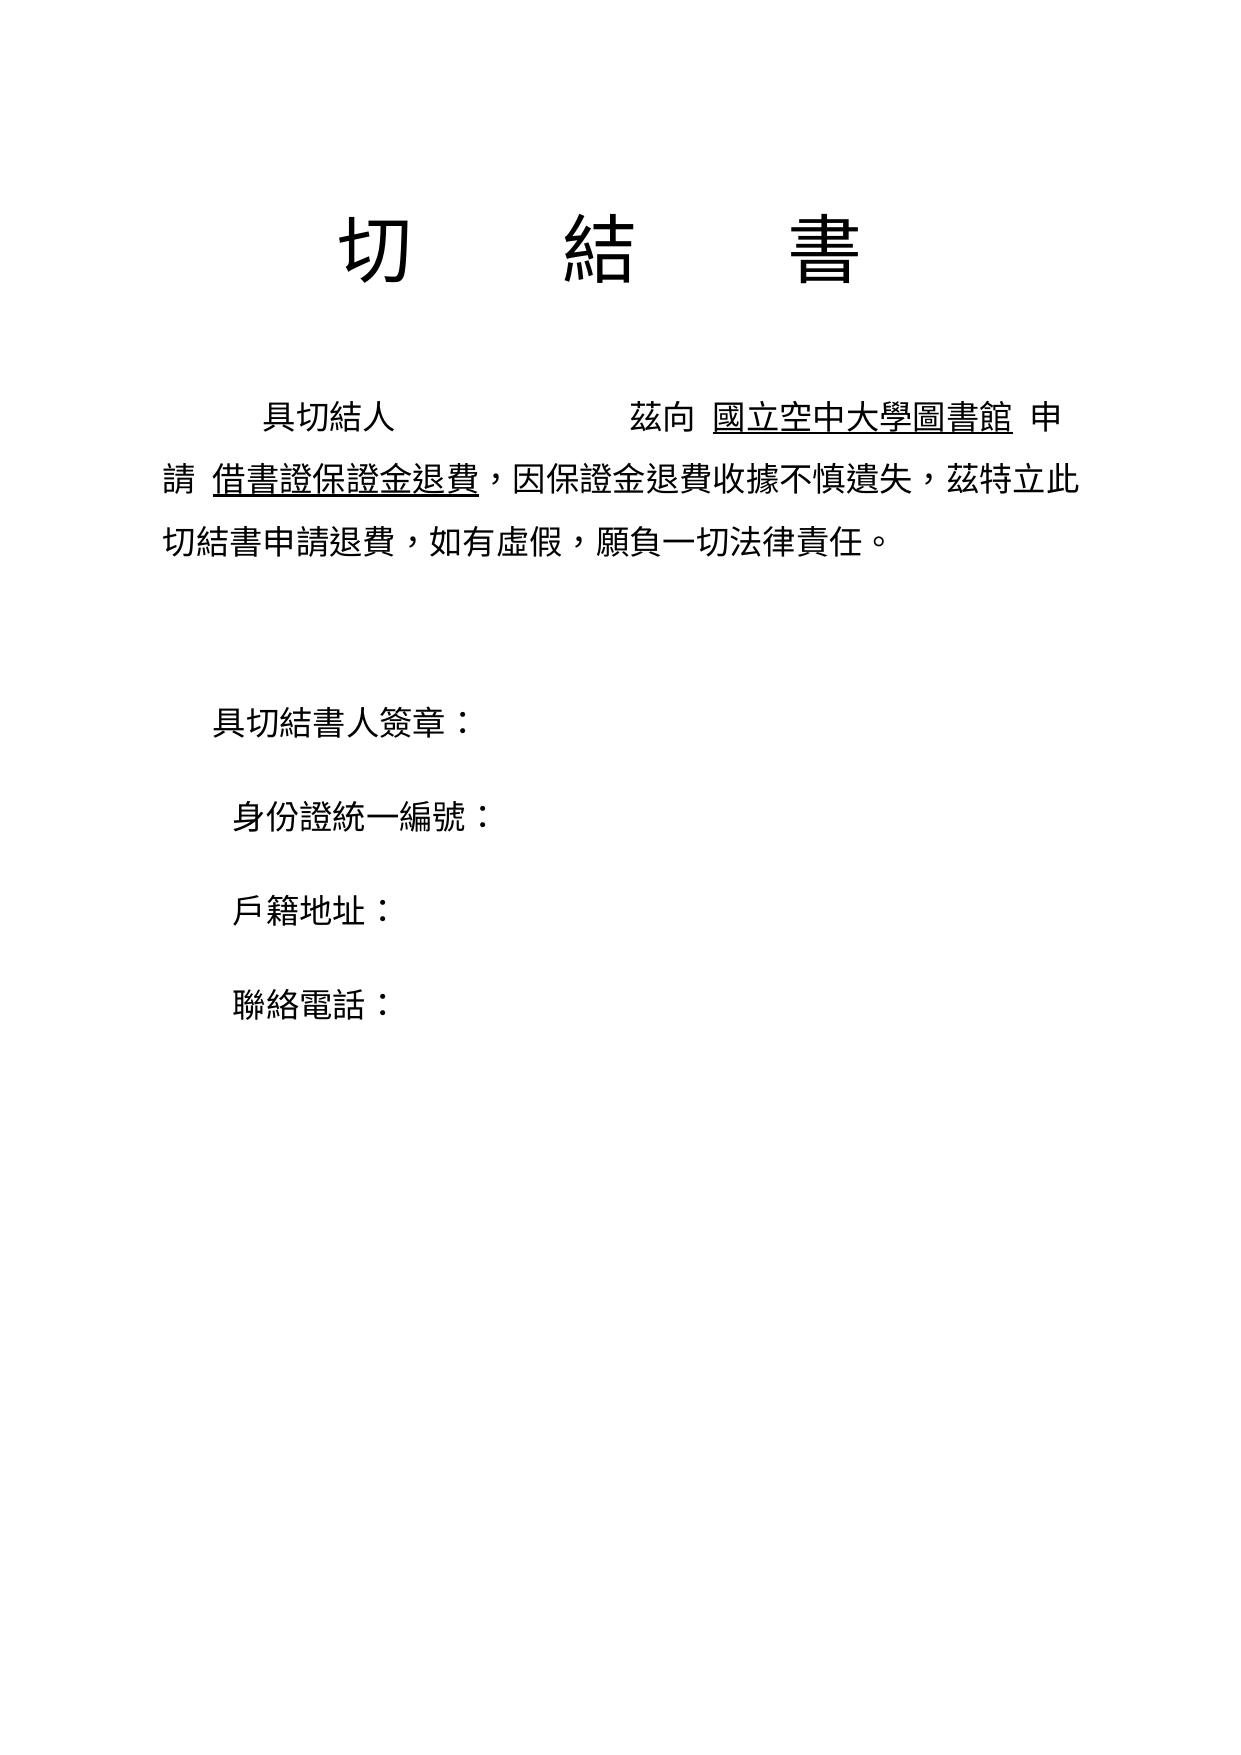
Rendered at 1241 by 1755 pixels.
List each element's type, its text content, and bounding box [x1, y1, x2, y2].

text 切 結 書 [112, 191, 1087, 299]
text 具切結書人簽章： [112, 697, 1087, 745]
text 聯絡電話： [112, 978, 1087, 1027]
text 戶籍地址： [112, 884, 1087, 933]
text 具切結人 茲向 國立空中大學圖書館 申請 借書證保證金退費，因保證金退費收據不慎遺失，茲特立此切結書申請退費，如有虛假，願負一切法律責任。 [62, 373, 1087, 561]
text 身份證統一編號： [112, 791, 1087, 839]
